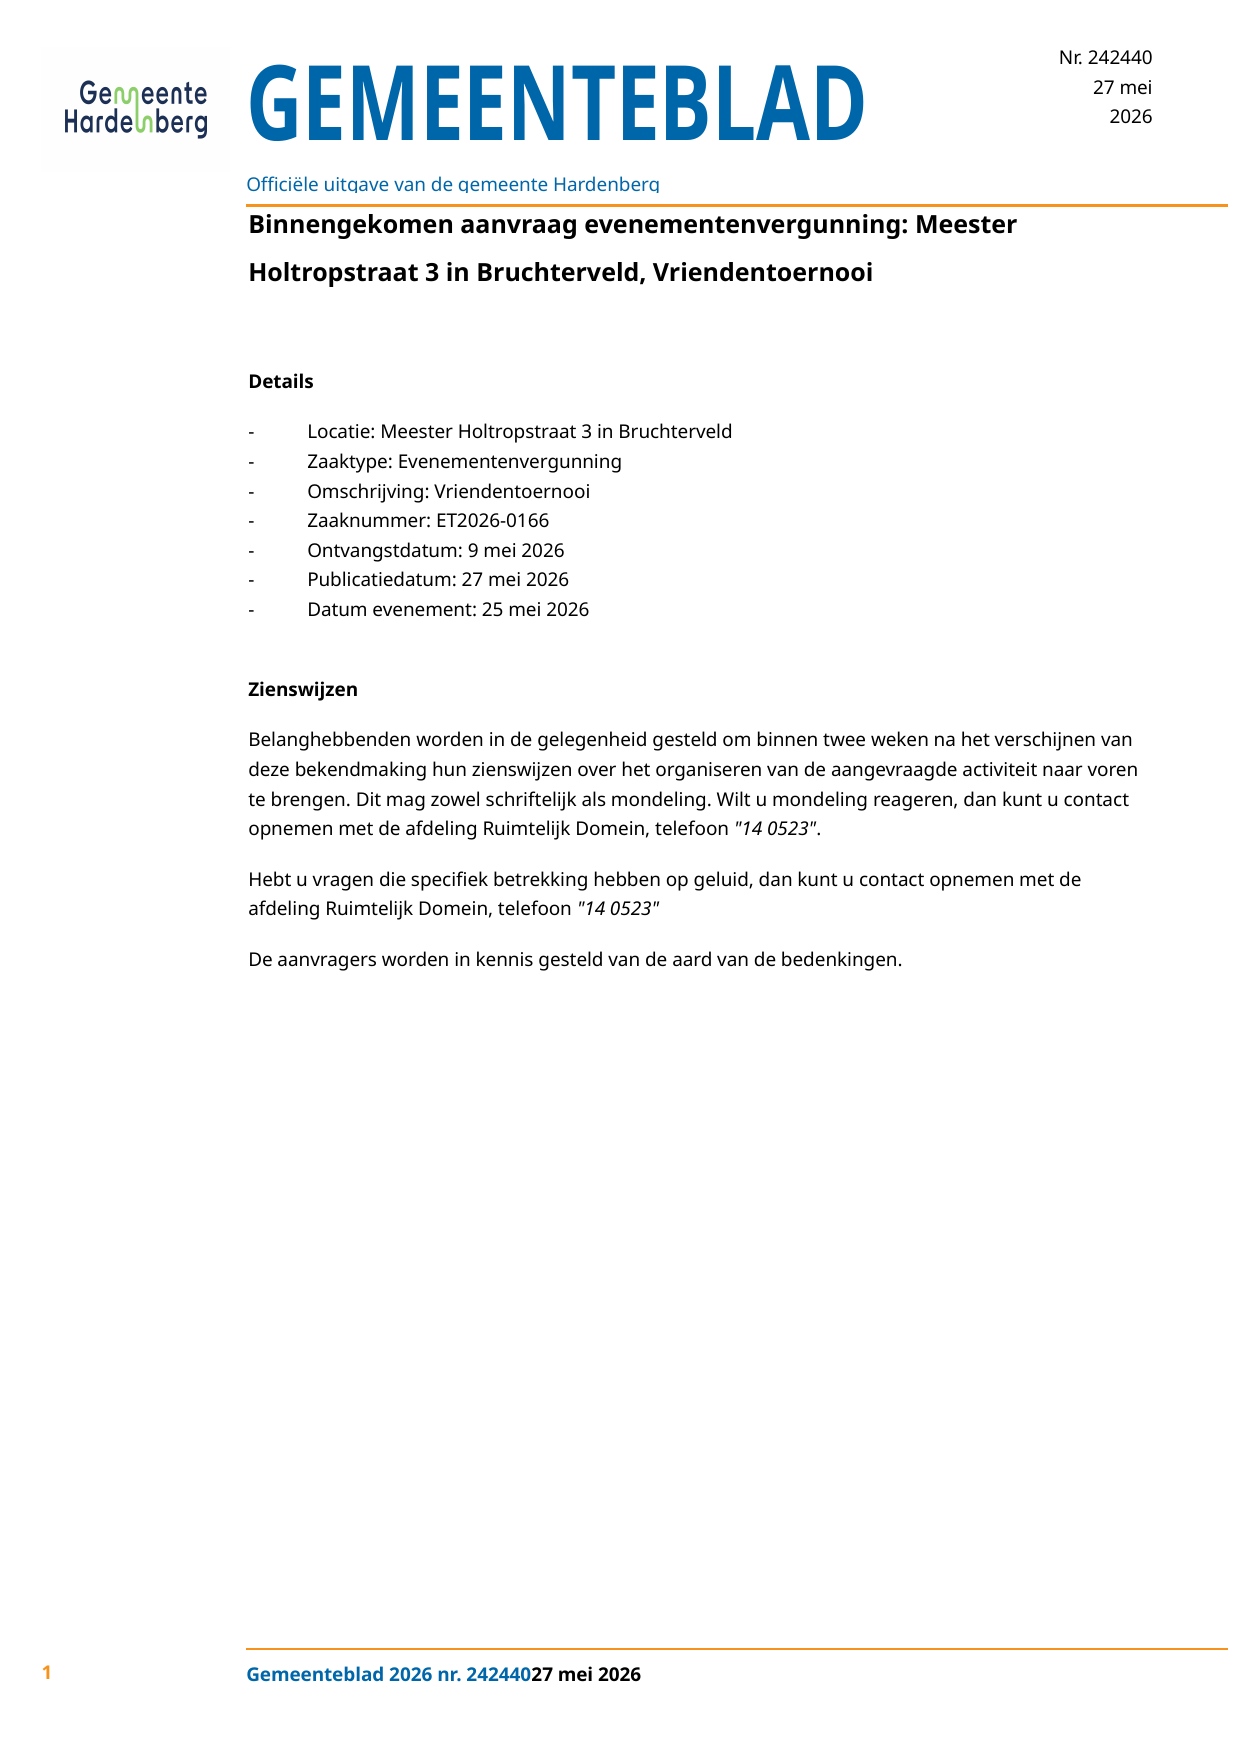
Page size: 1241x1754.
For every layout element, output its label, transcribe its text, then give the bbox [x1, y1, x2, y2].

list Zaaknummer: ET2026-0166 [248, 507, 1152, 533]
picture [41, 47, 231, 172]
text Binnengekomen aanvraag evenementenvergunning: Meester Holtropstraat 3 in Bruchterveld, Vriendentoernooi [248, 207, 1152, 288]
text Belanghebbenden worden in de gelegenheid gesteld om binnen twee weken na het verschijnen van deze bekendmaking hun zienswijzen over het organiseren van de aangevraagde activiteit naar voren te brengen. Dit mag zowel schriftelijk als mondeling. Wilt u mondeling reageren, dan kunt u contact opnemen met de afdeling Ruimtelijk Domein, telefoon "14 0523". [248, 727, 1152, 841]
list Zaaktype: Evenementenvergunning [248, 448, 1152, 474]
text Hebt u vragen die specifiek betrekking hebben op geluid, dan kunt u contact opnemen met de afdeling Ruimtelijk Domein, telefoon "14 0523" [248, 866, 1152, 921]
list Ontvangstdatum: 9 mei 2026 [248, 537, 1152, 563]
text Details [248, 368, 1152, 394]
list Omschrijving: Vriendentoernooi [248, 478, 1152, 504]
text Zienswijzen [248, 676, 1152, 702]
list Datum evenement: 25 mei 2026 [248, 596, 1152, 622]
list Locatie: Meester Holtropstraat 3 in Bruchterveld [248, 419, 1152, 444]
list Publicatiedatum: 27 mei 2026 [248, 567, 1152, 592]
text De aanvragers worden in kennis gesteld van de aard van de bedenkingen. [248, 946, 1152, 972]
